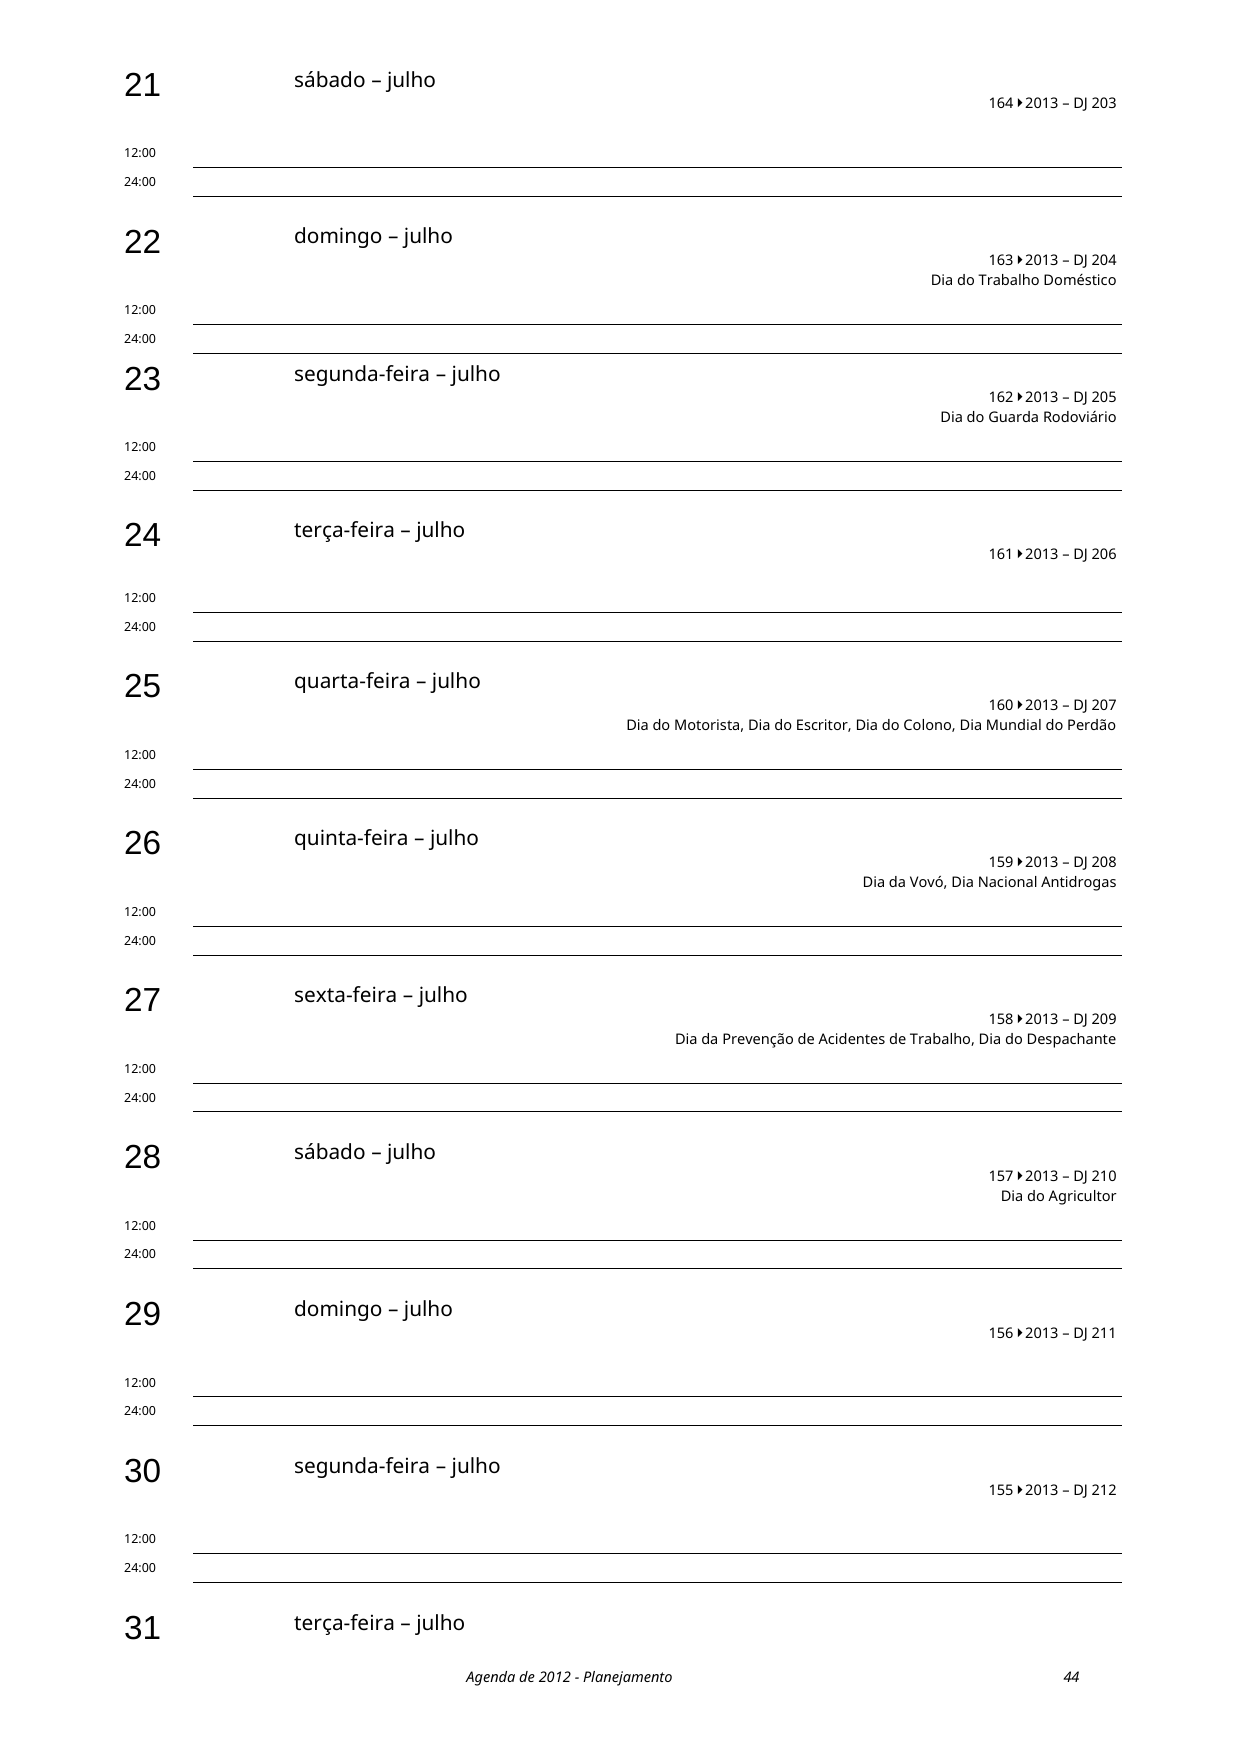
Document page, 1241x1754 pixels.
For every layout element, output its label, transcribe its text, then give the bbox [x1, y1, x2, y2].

table_cell 24:00 [118, 461, 193, 490]
table_cell [193, 613, 1122, 641]
table_header 31 [118, 1602, 288, 1652]
table_cell [193, 325, 1122, 353]
table_cell [193, 770, 1122, 798]
table_header 30 [118, 1445, 288, 1525]
table_cell [193, 1397, 1122, 1425]
table_header [193, 433, 1122, 461]
table_cell [193, 462, 1122, 490]
table_header 25 [118, 661, 288, 741]
table_header 12:00 [118, 139, 193, 167]
table_header 12:00 [118, 433, 193, 461]
table_cell [193, 1241, 1122, 1268]
table_header 12:00 [118, 898, 193, 926]
table_header [193, 584, 1122, 612]
table_header [193, 1525, 1122, 1553]
table_cell 24:00 [118, 168, 193, 196]
table_cell 24:00 [118, 1083, 193, 1112]
table_header Domingo – Julho 1562013 – DJ 211 [288, 1288, 1122, 1368]
table_cell 24:00 [118, 926, 193, 955]
table_header 12:00 [118, 296, 193, 324]
table_cell [193, 168, 1122, 196]
table_cell 24:00 [118, 324, 193, 353]
table_header [193, 139, 1122, 167]
table_header Segunda-feira – Julho 1622013 – DJ 205 Dia do Guarda Rodoviário [288, 354, 1122, 433]
table_header [193, 898, 1122, 926]
table_header 12:00 [118, 1525, 193, 1553]
table_header [193, 1368, 1122, 1396]
table_header 12:00 [118, 741, 193, 769]
table_cell 24:00 [118, 1240, 193, 1268]
table_header 12:00 [118, 584, 193, 612]
table_cell [193, 927, 1122, 955]
table_header Quinta-feira – Julho 1592013 – DJ 208 Dia da Vovó, Dia Nacional Antidrogas [288, 818, 1122, 897]
table_header Terça-feira – Julho 1612013 – DJ 206 [288, 510, 1122, 584]
table_header 29 [118, 1288, 288, 1368]
table_header [193, 741, 1122, 769]
table_header [193, 1211, 1122, 1240]
table_header 27 [118, 975, 288, 1054]
table_cell 24:00 [118, 1554, 193, 1582]
table_header 22 [118, 216, 288, 296]
table_header Sexta-feira – Julho 1582013 – DJ 209 Dia da Prevenção de Acidentes de Trabalho, Dia do Despachante [288, 975, 1122, 1054]
table_header 28 [118, 1131, 288, 1211]
table_cell 24:00 [118, 769, 193, 798]
table_header 12:00 [118, 1054, 193, 1083]
table_header Sábado – Julho 1572013 – DJ 210 Dia do Agricultor [288, 1131, 1122, 1211]
table_header [193, 1054, 1122, 1083]
table_header 24 [118, 510, 288, 584]
table_cell [193, 1084, 1122, 1111]
table_header 23 [118, 353, 288, 433]
table_header Sábado – Julho 1642013 – DJ 203 [288, 59, 1122, 139]
table_header 21 [118, 59, 288, 139]
table_header 26 [118, 818, 288, 897]
table_header Domingo – Julho 1632013 – DJ 204 Dia do Trabalho Doméstico [288, 216, 1122, 296]
table_header Terça-feira – Julho [288, 1602, 1122, 1652]
table_header Segunda-feira – Julho 1552013 – DJ 212 [288, 1445, 1122, 1525]
table_header Quarta-feira – Julho 1602013 – DJ 207 Dia do Motorista, Dia do Escritor, Dia do Colono, Dia Mundial do Perdão [288, 661, 1122, 741]
table_header 12:00 [118, 1211, 193, 1240]
table_cell 24:00 [118, 1397, 193, 1425]
table_header 12:00 [118, 1368, 193, 1397]
table_cell 24:00 [118, 612, 193, 641]
table_cell [193, 1554, 1122, 1582]
table_header [193, 296, 1122, 324]
